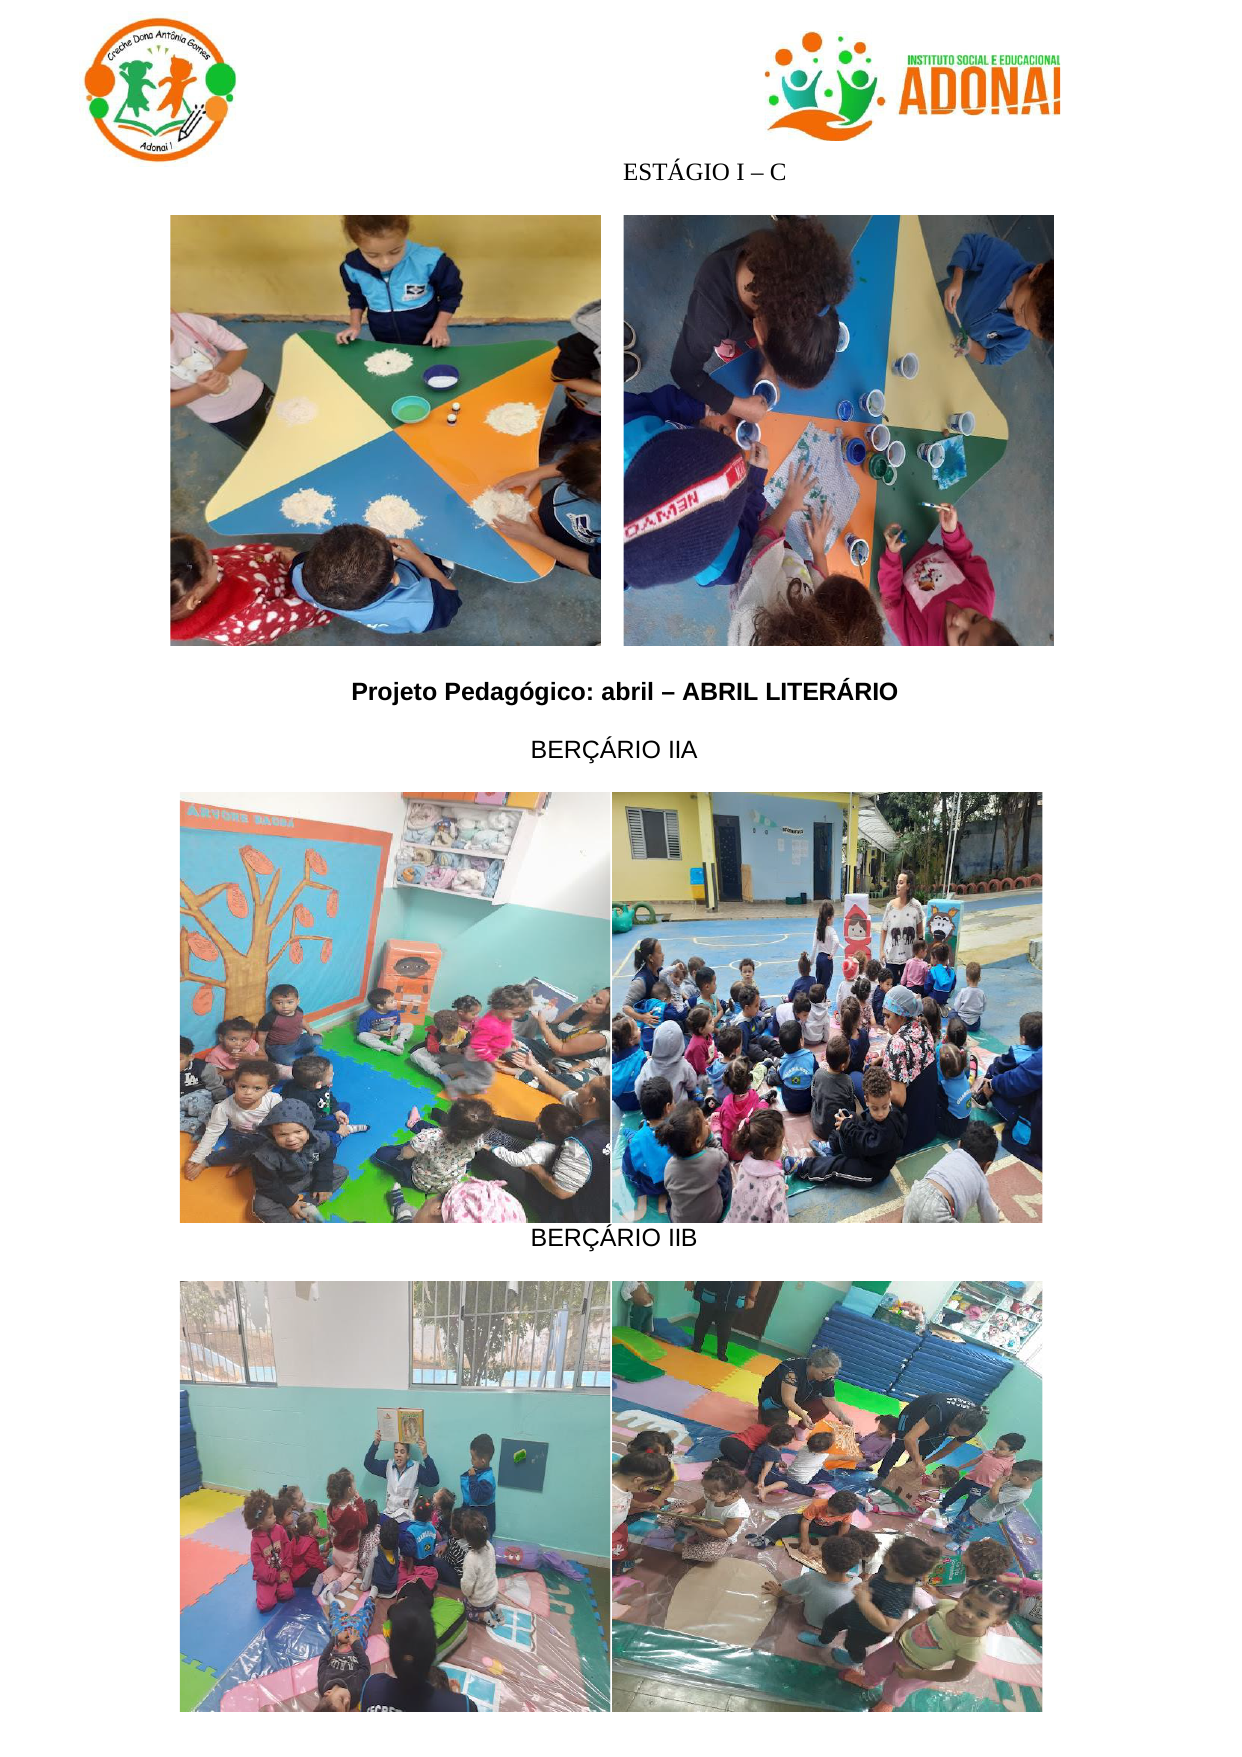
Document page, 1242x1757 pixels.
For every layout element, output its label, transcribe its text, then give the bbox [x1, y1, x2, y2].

text BERÇÁRIO IIB [94, 793, 1134, 1252]
text BERÇÁRIO IIA [94, 735, 1134, 763]
subtitle Projeto Pedagógico: abril – ABRIL LITERÁRIO [95, 677, 1154, 706]
text ESTÁGIO I – C [276, 157, 1134, 185]
